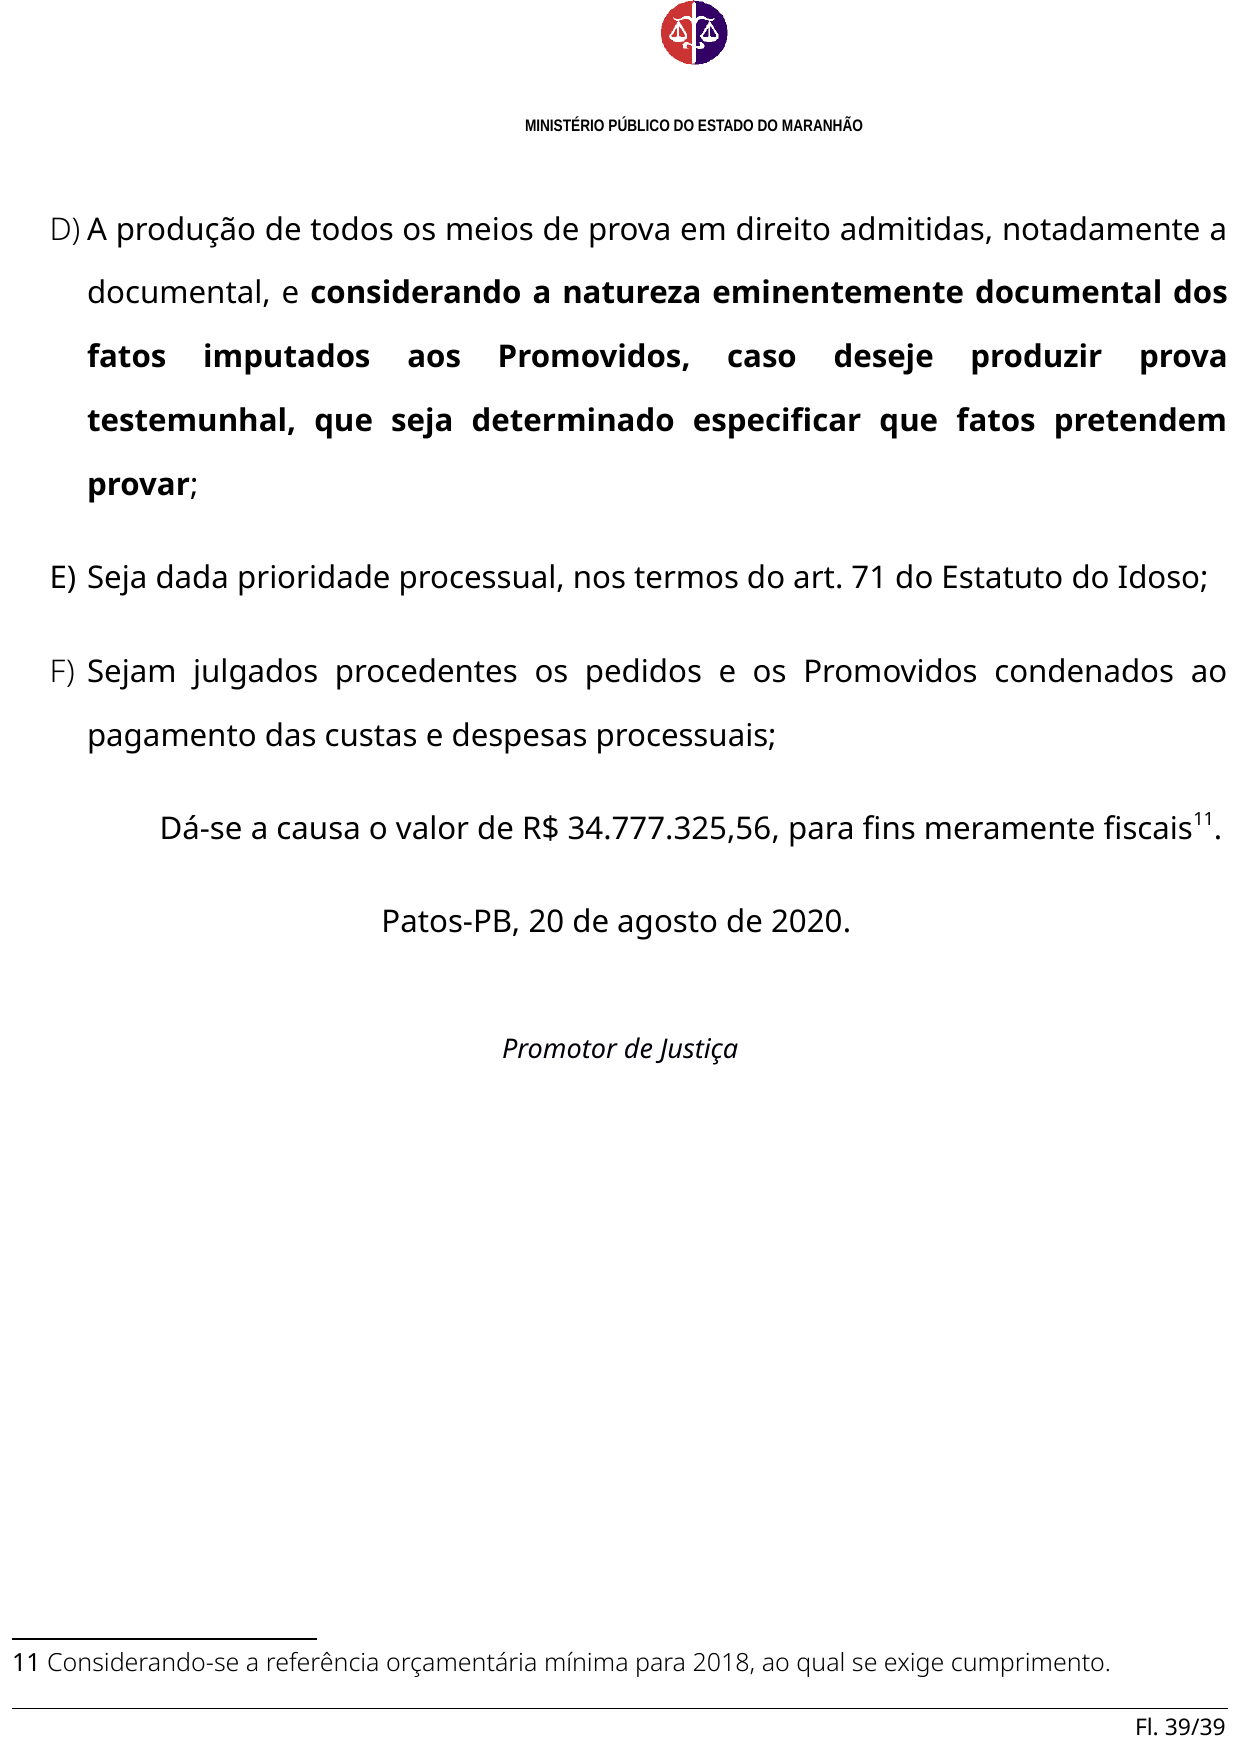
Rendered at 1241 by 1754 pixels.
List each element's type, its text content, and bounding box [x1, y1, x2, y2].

list A produção de todos os meios de prova em direito admitidas, notadamente a documental, e considerando a natureza eminentemente documental dos fatos imputados aos Promovidos, caso deseje produzir prova testemunhal, que seja determinado especificar que fatos pretendem provar; [49, 207, 1228, 504]
text Patos-PB, 20 de agosto de 2020. [12, 899, 1228, 942]
picture [660, 0, 728, 65]
list Promotor de Justiça [12, 1029, 1228, 1066]
list Sejam julgados procedentes os pedidos e os Promovidos condenados ao pagamento das custas e despesas processuais; [49, 649, 1228, 755]
text Dá-se a causa o valor de R$ 34.777.325,56, para fins meramente fiscais. [12, 806, 1228, 848]
text Considerando-se a referência orçamentária mínima para 2018, ao qual se exige cumprimento. [12, 1645, 1228, 1679]
list Seja dada prioridade processual, nos termos do art. 71 do Estatuto do Idoso; [49, 555, 1228, 598]
